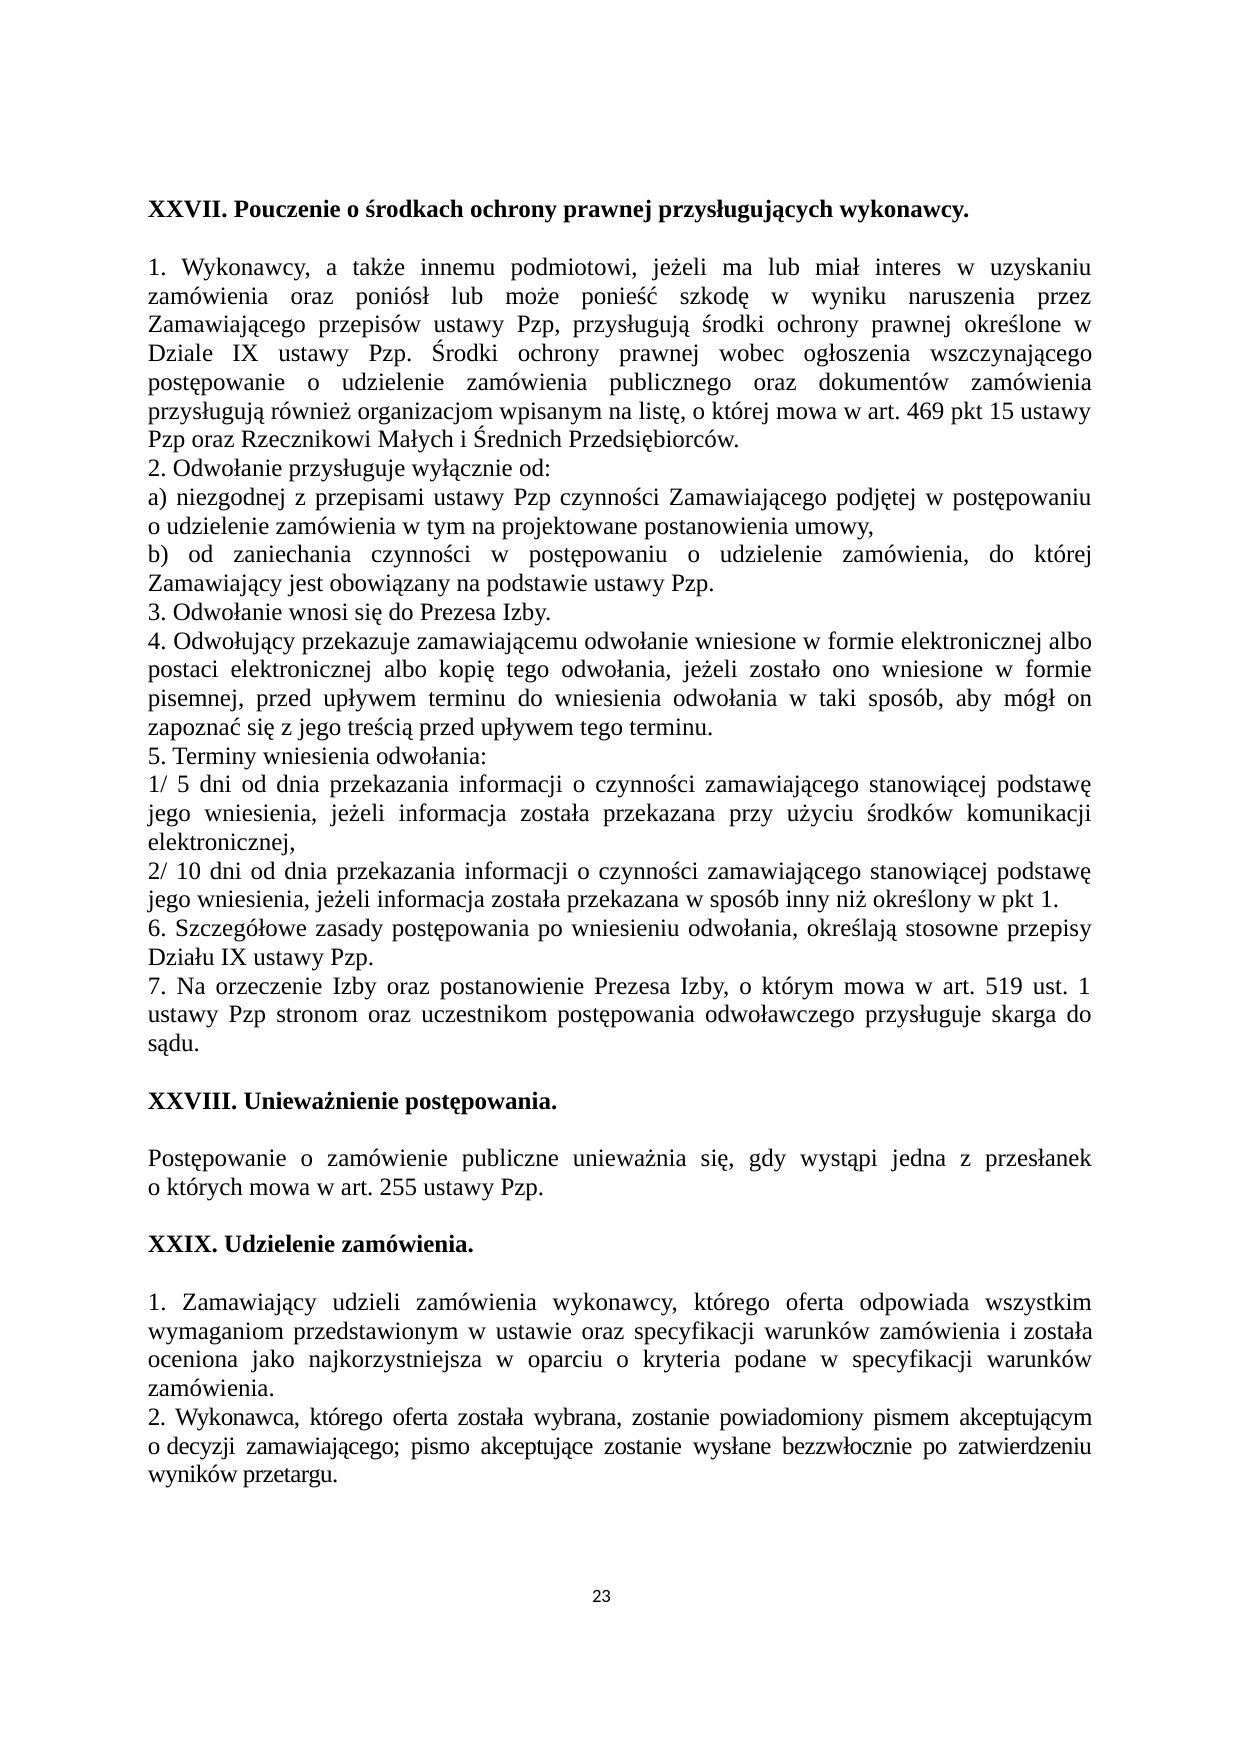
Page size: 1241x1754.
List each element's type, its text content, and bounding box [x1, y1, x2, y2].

text 4. Odwołujący przekazuje zamawiającemu odwołanie wniesione w formie elektronicznej albo postaci elektronicznej albo kopię tego odwołania, jeżeli zostało ono wniesione w formie pisemnej, przed upływem terminu do wniesienia odwołania w taki sposób, aby mógł on zapoznać się z jego treścią przed upływem tego terminu. [148, 626, 1093, 741]
text 7. Na orzeczenie Izby oraz postanowienie Prezesa Izby, o którym mowa w art. 519 ust. 1 ustawy Pzp stronom oraz uczestnikom postępowania odwoławczego przysługuje skarga do sądu. [148, 971, 1093, 1057]
text 2. Odwołanie przysługuje wyłącznie od: [148, 453, 1093, 482]
text 1. Wykonawcy, a także innemu podmiotowi, jeżeli ma lub miał interes w uzyskaniu zamówienia oraz poniósł lub może ponieść szkodę w wyniku naruszenia przez Zamawiającego przepisów ustawy Pzp, przysługują środki ochrony prawnej określone w Dziale IX ustawy Pzp. Środki ochrony prawnej wobec ogłoszenia wszczynającego postępowanie o udzielenie zamówienia publicznego oraz dokumentów zamówienia przysługują również organizacjom wpisanym na listę, o której mowa w art. 469 pkt 15 ustawy Pzp oraz Rzecznikowi Małych i Średnich Przedsiębiorców. [148, 252, 1093, 453]
text XXVII. Pouczenie o środkach ochrony prawnej przysługujących wykonawcy. [148, 194, 1093, 223]
text 2. Wykonawca, którego oferta została wybrana, zostanie powiadomiony pismem akceptującym o decyzji zamawiającego; pismo akceptujące zostanie wysłane bezzwłocznie po zatwierdzeniu wyników przetargu. [148, 1402, 1093, 1488]
text 1/ 5 dni od dnia przekazania informacji o czynności zamawiającego stanowiącej podstawę jego wniesienia, jeżeli informacja została przekazana przy użyciu środków komunikacji elektronicznej, [148, 769, 1093, 856]
text a) niezgodnej z przepisami ustawy Pzp czynności Zamawiającego podjętej w postępowaniu o udzielenie zamówienia w tym na projektowane postanowienia umowy, [148, 482, 1093, 539]
text 3. Odwołanie wnosi się do Prezesa Izby. [148, 597, 1093, 626]
text 5. Terminy wniesienia odwołania: [148, 741, 1093, 769]
text Postępowanie o zamówienie publiczne unieważnia się, gdy wystąpi jedna z przesłanek o których mowa w art. 255 ustawy Pzp. [148, 1143, 1093, 1201]
text 2/ 10 dni od dnia przekazania informacji o czynności zamawiającego stanowiącej podstawę jego wniesienia, jeżeli informacja została przekazana w sposób inny niż określony w pkt 1. [148, 856, 1093, 913]
text 6. Szczegółowe zasady postępowania po wniesieniu odwołania, określają stosowne przepisy Działu IX ustawy Pzp. [148, 913, 1093, 971]
text b) od zaniechania czynności w postępowaniu o udzielenie zamówienia, do której Zamawiający jest obowiązany na podstawie ustawy Pzp. [148, 539, 1093, 597]
text XXVIII. Unieważnienie postępowania. [148, 1086, 1093, 1114]
text 1. Zamawiający udzieli zamówienia wykonawcy, którego oferta odpowiada wszystkim wymaganiom przedstawionym w ustawie oraz specyfikacji warunków zamówienia i została oceniona jako najkorzystniejsza w oparciu o kryteria podane w specyfikacji warunków zamówienia. [148, 1287, 1093, 1402]
text XXIX. Udzielenie zamówienia. [148, 1229, 1093, 1258]
